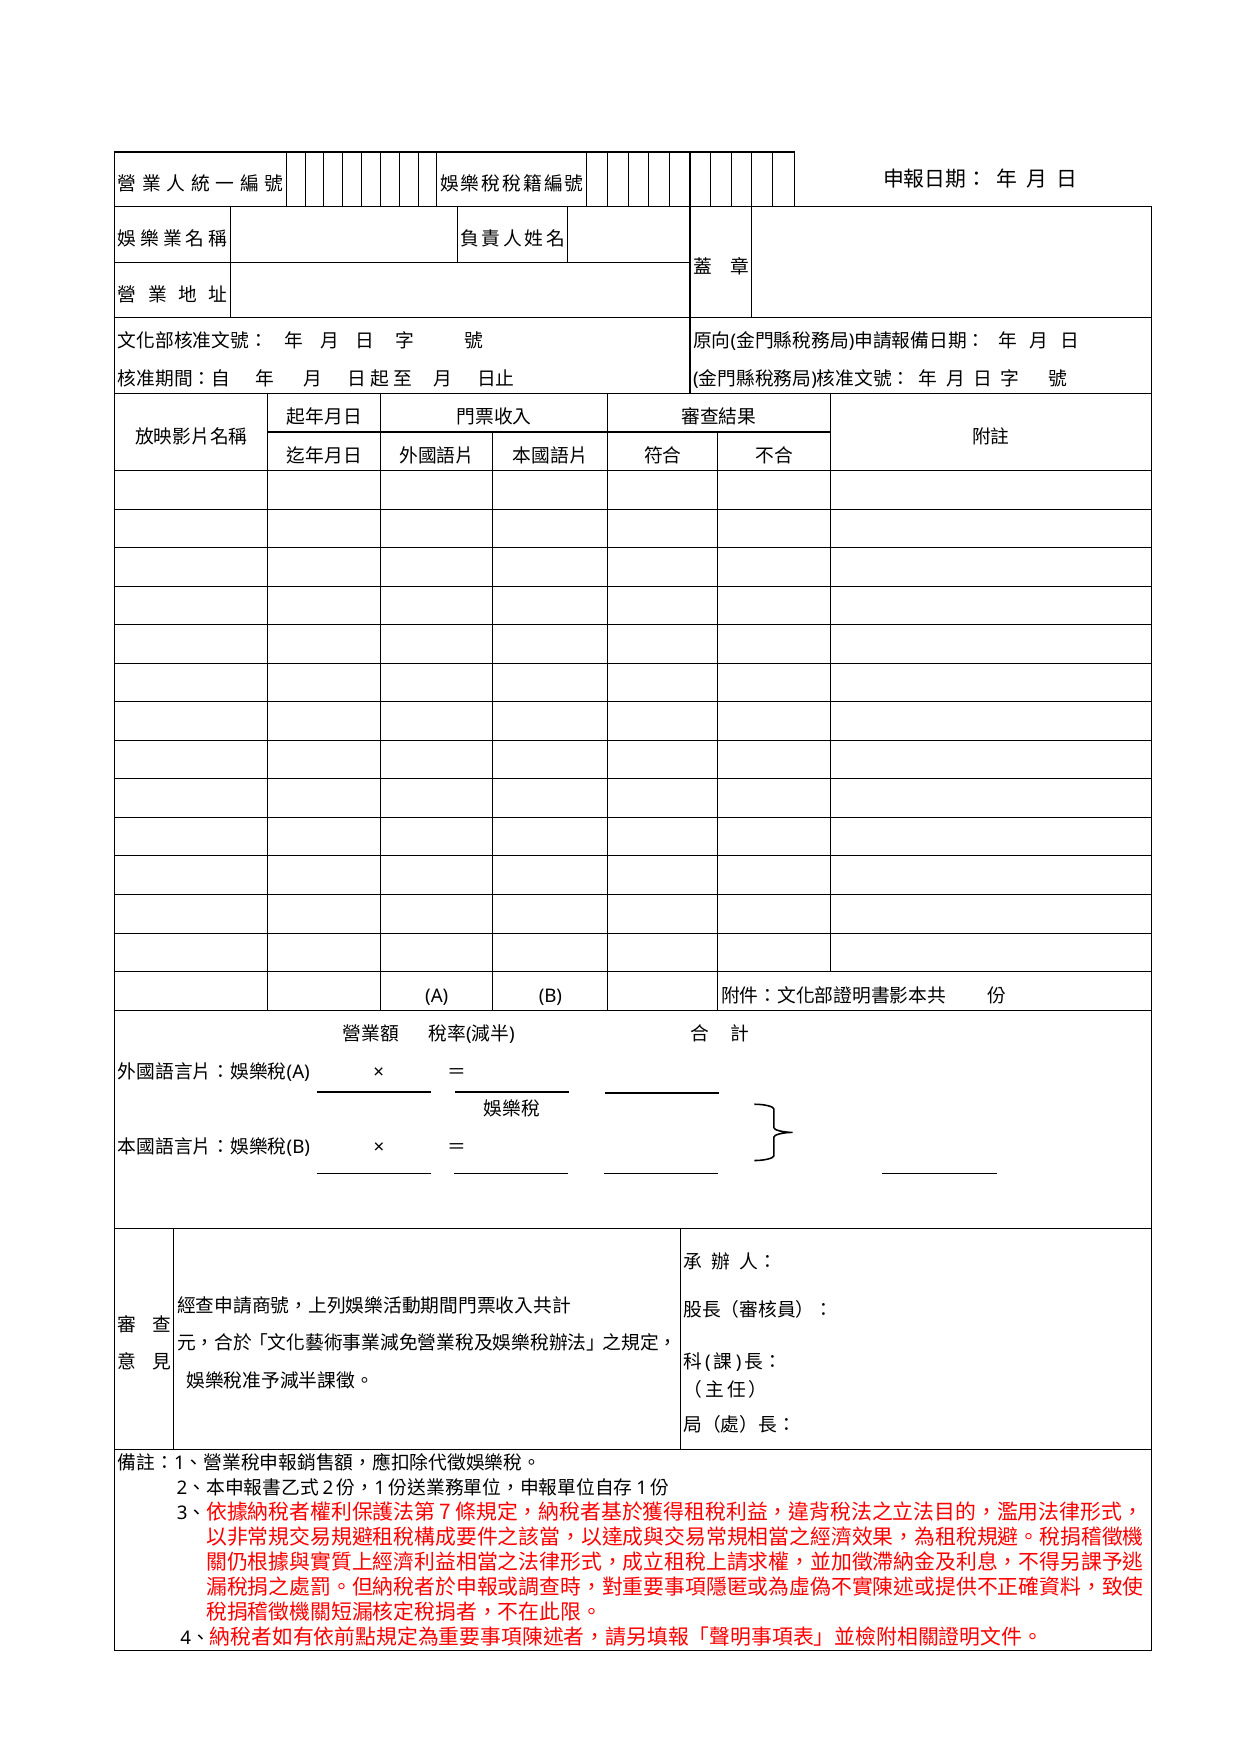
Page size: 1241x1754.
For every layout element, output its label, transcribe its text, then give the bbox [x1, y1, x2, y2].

table_cell 原向(金門縣稅務局)申請報備日期： 年 月 日 (金門縣稅務局)核准文號： 年 月 日 字 號 [691, 318, 1151, 393]
table_cell 娛樂業名稱 [115, 207, 230, 262]
table_cell [381, 934, 492, 971]
table_cell (A) [381, 972, 492, 1009]
table_cell [608, 471, 717, 508]
table_cell [381, 510, 492, 547]
table_cell [718, 779, 830, 817]
table_cell [381, 702, 492, 740]
table_cell [115, 702, 267, 740]
table_cell [268, 972, 380, 1009]
table_cell [493, 548, 607, 586]
table_cell [493, 587, 607, 624]
table_cell [608, 510, 717, 547]
table_cell [493, 934, 607, 971]
table_cell [831, 818, 1151, 855]
table_cell 承辦人： 股長（審核員）： 科(課)長： （主任） 局（處）長： [681, 1229, 1151, 1448]
table_header [400, 153, 418, 206]
table_cell (B) [493, 972, 607, 1009]
table_cell [268, 856, 380, 894]
table_cell [608, 741, 717, 778]
table_cell [568, 207, 689, 262]
table_header [732, 153, 751, 206]
table_cell [381, 856, 492, 894]
table_cell [608, 856, 717, 894]
table_header [608, 153, 628, 206]
table_cell [115, 741, 267, 778]
table_cell 附件：文化部證明書影本共 份 [718, 972, 1151, 1009]
table_cell [268, 934, 380, 971]
table_cell [718, 856, 830, 894]
table_header [629, 153, 648, 206]
table_cell 營業額 稅率(減半) 合 計 外國語言片：娛樂稅(A) × ＝ 娛樂稅 本國語言片：娛樂稅(B) × ＝ [115, 1011, 1151, 1228]
table_cell [752, 207, 1151, 317]
table_cell [381, 625, 492, 663]
table_header 娛樂稅稅籍編號 [437, 153, 586, 206]
table_cell [268, 702, 380, 740]
table_cell [608, 587, 717, 624]
table_cell [493, 702, 607, 740]
table_cell [493, 510, 607, 547]
table_header [773, 153, 794, 206]
table_cell 外國語片 [381, 433, 492, 470]
table_cell [718, 625, 830, 663]
table_cell [381, 818, 492, 855]
table_cell [381, 895, 492, 932]
table_cell [718, 741, 830, 778]
table_cell [381, 471, 492, 508]
table_cell 不合 [718, 433, 830, 470]
table_cell [831, 895, 1151, 932]
table_cell [718, 702, 830, 740]
table_cell [493, 895, 607, 932]
table_cell [718, 818, 830, 855]
table_cell [831, 548, 1151, 586]
table_header [324, 153, 342, 206]
table_cell [718, 471, 830, 508]
table_cell 審查結果 [608, 394, 830, 431]
table_header [343, 153, 361, 206]
table_cell 符合 [608, 433, 717, 470]
table_cell [493, 625, 607, 663]
table_cell [718, 587, 830, 624]
table_cell [831, 471, 1151, 508]
table_cell [493, 818, 607, 855]
table_cell [831, 741, 1151, 778]
table_header [381, 153, 399, 206]
table_cell 負責人姓名 [458, 207, 567, 262]
table_cell 附註 [831, 394, 1151, 470]
table_cell [831, 702, 1151, 740]
table_cell [268, 818, 380, 855]
table_cell 審查 意見 [115, 1229, 173, 1448]
table_cell 門票收入 [381, 394, 607, 431]
table_cell [608, 702, 717, 740]
table_cell [115, 972, 267, 1009]
table_cell 營業地址 [115, 263, 230, 317]
table_cell 迄年月日 [268, 433, 380, 470]
table_cell [268, 664, 380, 701]
table_header [649, 153, 669, 206]
table_cell [231, 207, 457, 262]
table_cell [718, 664, 830, 701]
table_cell [268, 741, 380, 778]
table_header [752, 153, 772, 206]
table_cell [115, 510, 267, 547]
table_header [287, 153, 305, 206]
table_cell [381, 587, 492, 624]
table_cell [115, 895, 267, 932]
table_cell [831, 510, 1151, 547]
table_cell [608, 934, 717, 971]
table_cell [608, 779, 717, 817]
table_cell [268, 625, 380, 663]
table_cell [831, 779, 1151, 817]
table_header [868, 155, 1119, 201]
table_cell [268, 471, 380, 508]
table_cell [115, 818, 267, 855]
table_cell 放映影片名稱 [115, 394, 267, 470]
table_header [670, 153, 689, 206]
table_cell [115, 934, 267, 971]
table_cell [608, 972, 717, 1009]
table_cell [718, 548, 830, 586]
table_cell 備註：1、營業稅申報銷售額，應扣除代徵娛樂稅。 2、本申報書乙式2份，1份送業務單位，申報單位自存1份 3、依據納稅者權利保護法第7條規定，納稅者基於獲得租稅利益，違背稅法之立法目的，濫用法律形式， 以非常規交易規避租稅構成要件之該當，以達成與交易常規相當之經濟效果，為租稅規避。稅捐稽徵機關仍根據與實質上經濟利益相當之法律形式，成立租稅上請求權，並加徵滯納金及利息，不得另課予逃漏稅捐之處罰。但納稅者於申報或調查時，對重要事項隱匿或為虛偽不實陳述或提供不正確資料，致使稅捐稽徵機關短漏核定稅捐者，不在此限。 4、納稅者如有依前點規定為重要事項陳述者，請另填報「聲明事項表」並檢附相關證明文件。 [115, 1450, 1151, 1649]
table_cell [381, 741, 492, 778]
table_cell [115, 471, 267, 508]
table_header [306, 153, 323, 206]
table_cell [608, 548, 717, 586]
table_cell [493, 779, 607, 817]
table_cell [831, 625, 1151, 663]
table_cell [268, 779, 380, 817]
table_cell [493, 471, 607, 508]
table_cell [608, 625, 717, 663]
table_cell [115, 779, 267, 817]
table_cell [718, 895, 830, 932]
table_cell [831, 856, 1151, 894]
table_cell [268, 548, 380, 586]
table_cell [831, 587, 1151, 624]
table_cell [115, 587, 267, 624]
table_cell [831, 664, 1151, 701]
table_cell [831, 934, 1151, 971]
table_cell 文化部核准文號： 年 月 日 字 號 核准期間：自 年 月 日 起 至 月 日止 [115, 318, 689, 393]
table_cell [115, 625, 267, 663]
table_cell [231, 263, 689, 317]
table_header 營業人統一編號 [115, 153, 286, 206]
table_header [691, 153, 710, 206]
table_cell [493, 741, 607, 778]
table_cell [268, 587, 380, 624]
table_cell 起年月日 [268, 394, 380, 431]
table_cell 本國語片 [493, 433, 607, 470]
table_cell [493, 664, 607, 701]
table_cell [381, 664, 492, 701]
table_header [587, 153, 607, 206]
table_cell [381, 548, 492, 586]
table_header [711, 153, 731, 206]
table_cell [493, 856, 607, 894]
table_cell [115, 664, 267, 701]
table_header [795, 151, 1151, 206]
table_header [419, 153, 436, 206]
table_cell [718, 934, 830, 971]
table_header [362, 153, 380, 206]
table_cell [381, 779, 492, 817]
table_cell [115, 856, 267, 894]
table_cell [608, 818, 717, 855]
table_cell [718, 510, 830, 547]
table_cell 經查申請商號，上列娛樂活動期間門票收入共計 元，合於「文化藝術事業減免營業稅及娛樂稅辦法」之規定， 娛樂稅准予減半課徵。 [174, 1229, 680, 1448]
table_cell 蓋章 [691, 207, 751, 317]
table_cell [115, 548, 267, 586]
table_cell [608, 895, 717, 932]
table_cell [268, 895, 380, 932]
table_cell [608, 664, 717, 701]
table_cell [268, 510, 380, 547]
